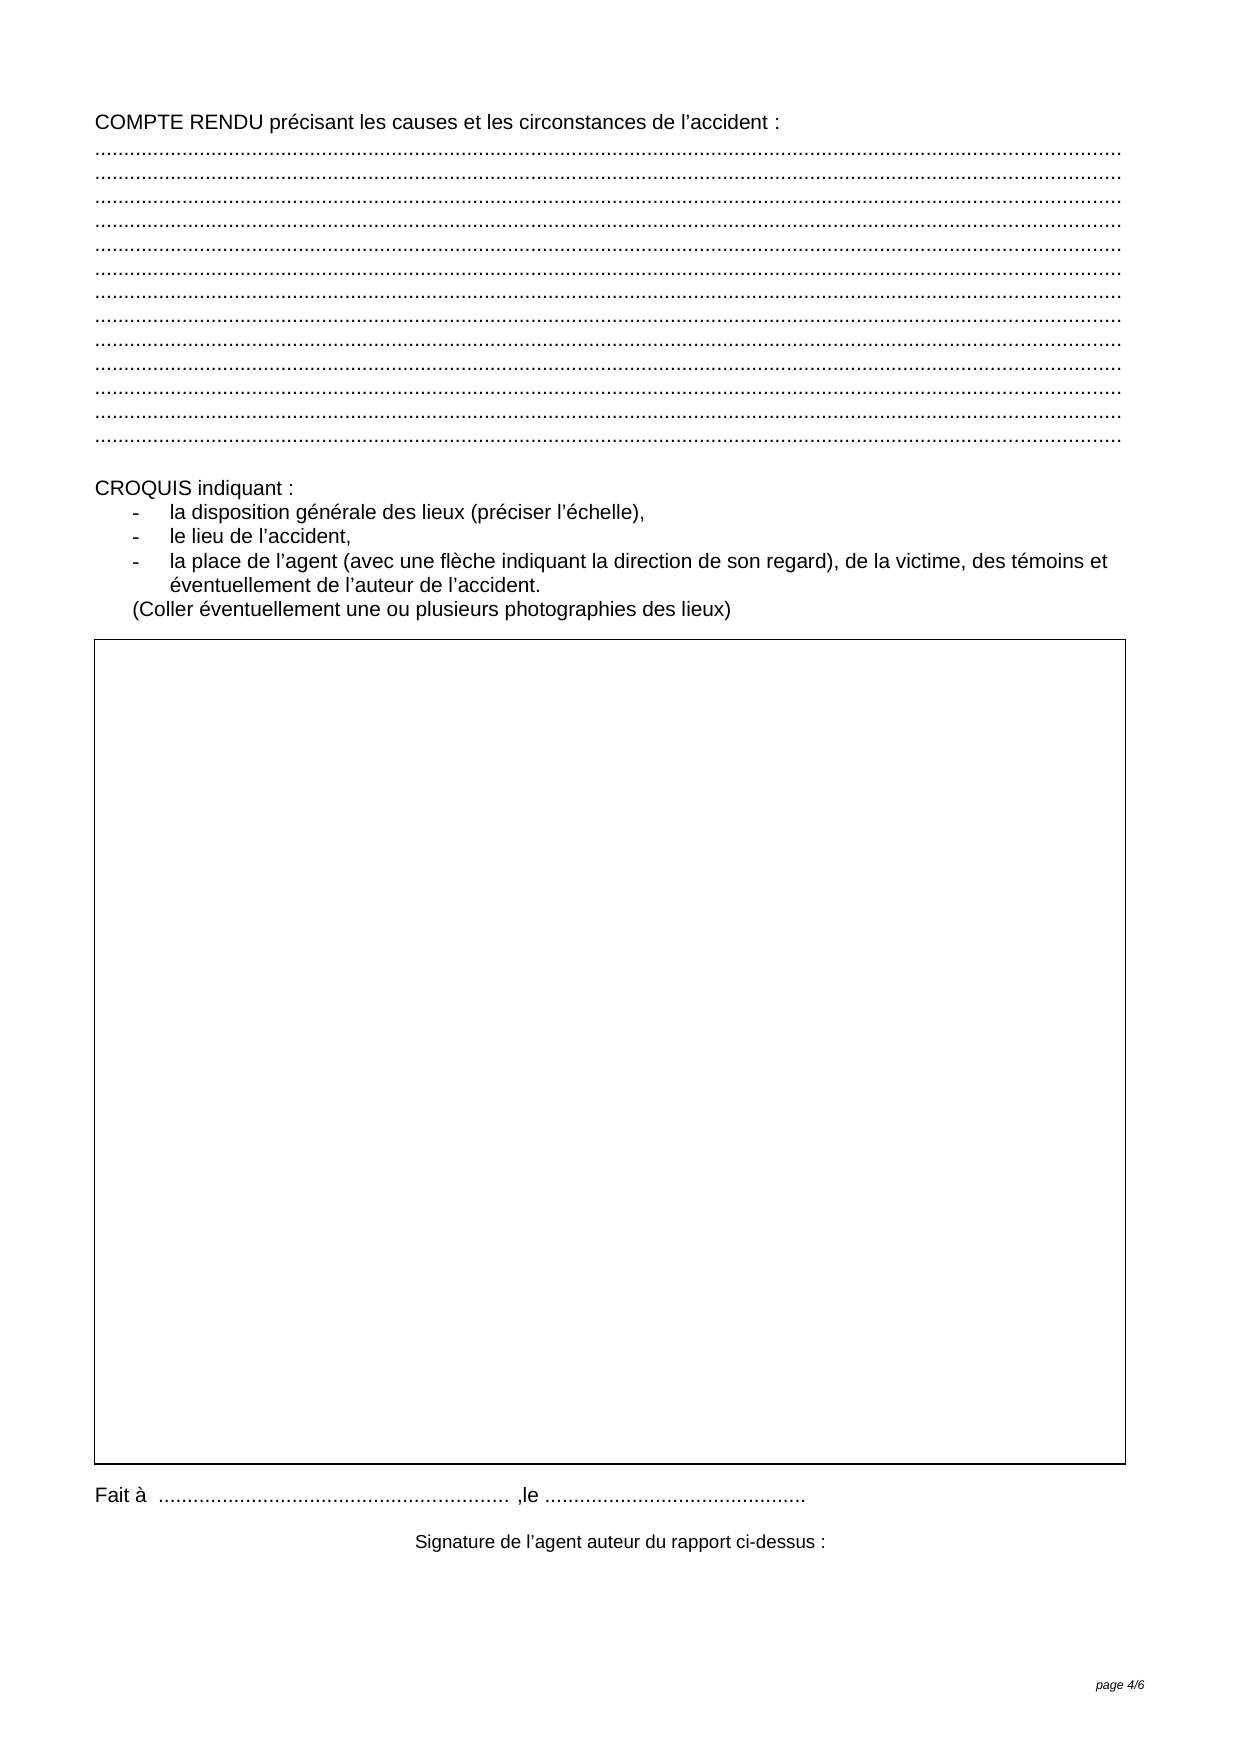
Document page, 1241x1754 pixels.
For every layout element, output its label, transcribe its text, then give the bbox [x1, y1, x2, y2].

list le lieu de l’accident, [132, 524, 1146, 548]
text Fait à ,le [94, 1483, 1146, 1507]
text CROQUIS indiquant : [94, 476, 1146, 500]
text COMPTE RENDU précisant les causes et les circonstances de l’accident : [94, 106, 1146, 136]
text (Coller éventuellement une ou plusieurs photographies des lieux) [132, 597, 1146, 621]
list la place de l’agent (avec une flèche indiquant la direction de son regard), de la victime, des témoins et éventuellement de l’auteur de l’accident. [132, 548, 1146, 597]
text Signature de l’agent auteur du rapport ci-dessus : [94, 1531, 1146, 1552]
list la disposition générale des lieux (préciser l’échelle), [132, 500, 1146, 524]
